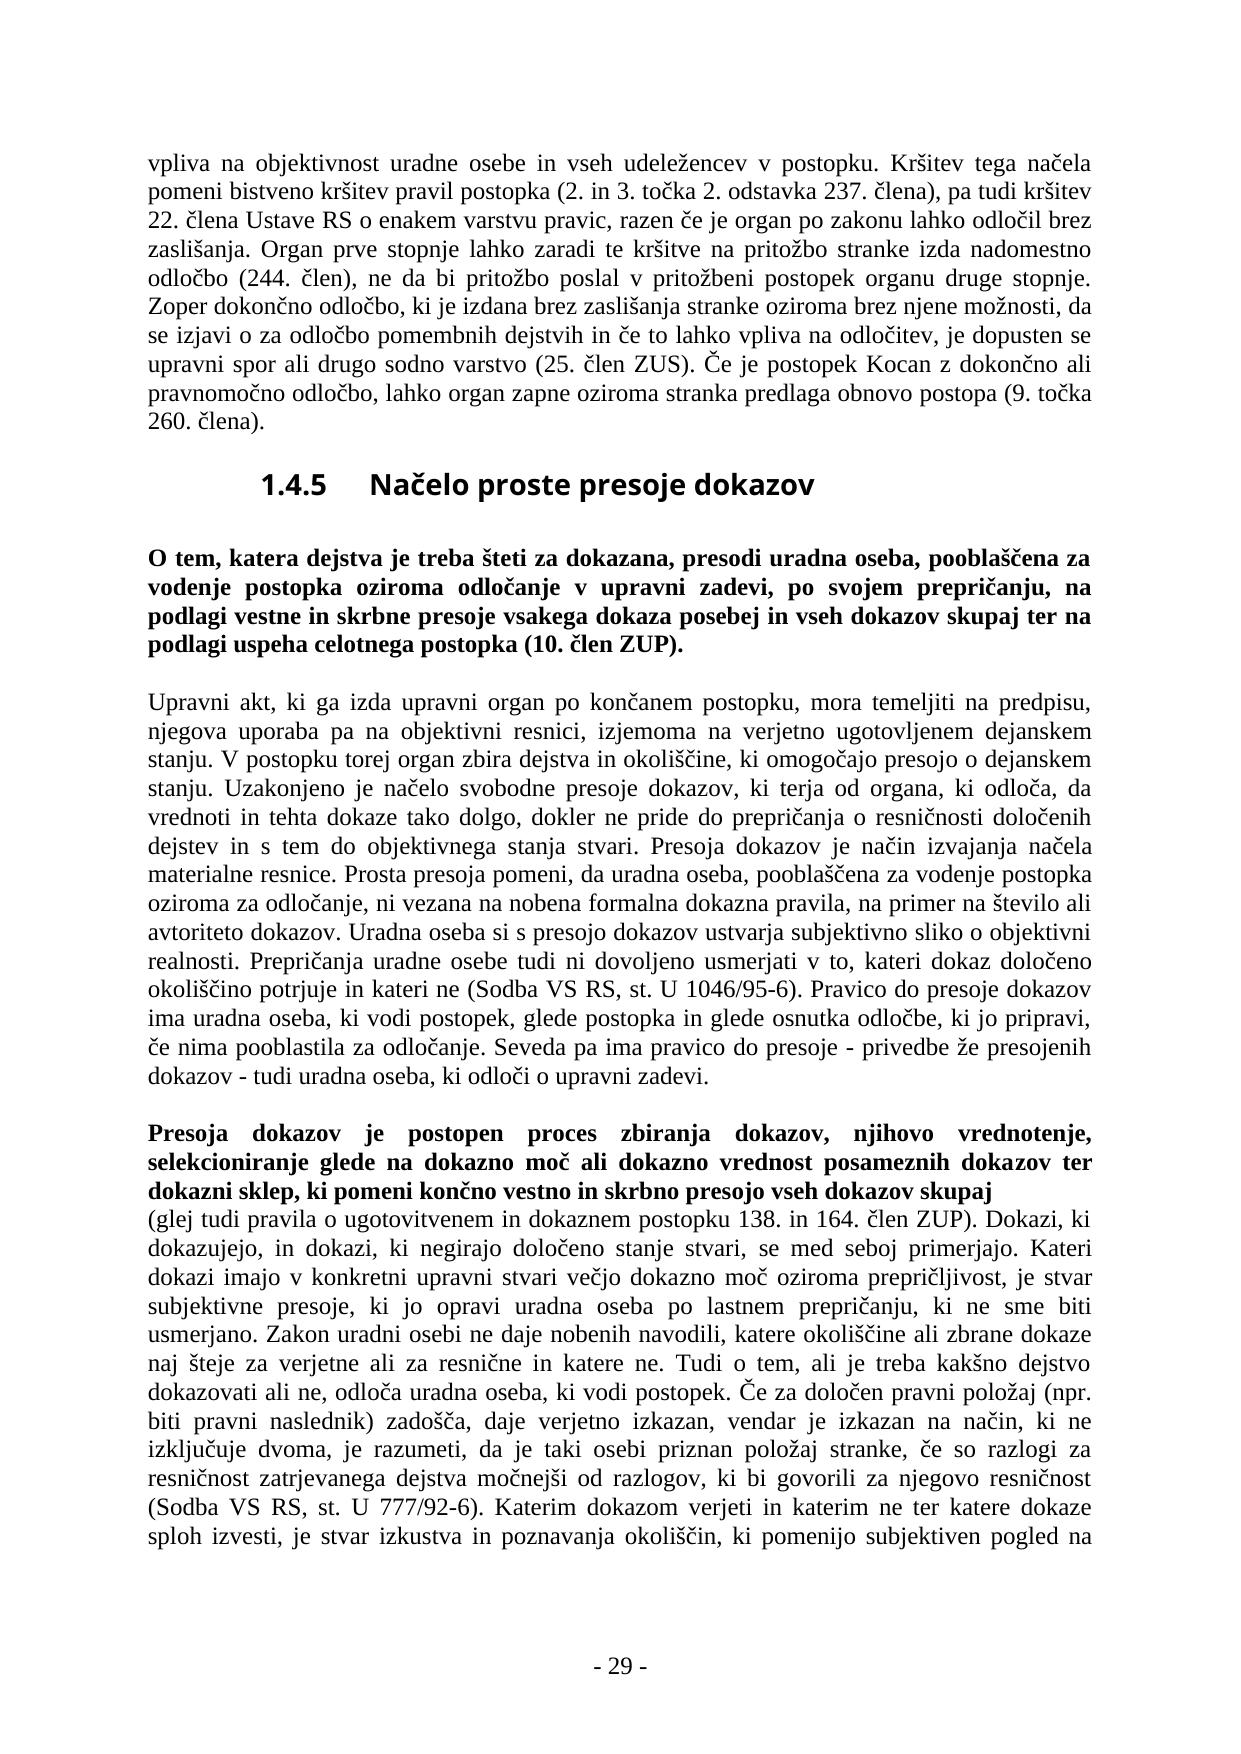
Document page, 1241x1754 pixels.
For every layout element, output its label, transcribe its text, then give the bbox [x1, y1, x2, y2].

text Presoja dokazov je postopen proces zbiranja dokazov, njihovo vrednotenje, selekcioniranje glede na dokazno moč ali dokazno vrednost posameznih doka­zov ter dokazni sklep, ki pomeni končno vestno in skrbno presojo vseh doka­zov skupaj [148, 1118, 1093, 1204]
text O tem, katera dejstva je treba šteti za dokazana, presodi uradna oseba, pooblaščena za vodenje postopka oziroma odločanje v upravni zadevi, po svojem prepričanju, na podlagi vestne in skrbne presoje vsakega dokaza posebej in vseh dokazov skupaj ter na podlagi uspeha celotnega postopka (10. člen ZUP). [148, 543, 1093, 658]
text vpliva na objektivnost uradne osebe in vseh udeležencev v postopku. Kršitev tega načela pomeni bistveno kršitev pravil postopka (2. in 3. točka 2. odstavka 237. člena), pa tudi kršitev 22. člena Ustave RS o enakem varstvu pravic, razen če je organ po zakonu lahko odločil brez zaslišanja. Organ prve stopnje lahko zaradi te kršitve na pritožbo stranke izda nadomestno odločbo (244. člen), ne da bi pritožbo poslal v pritožbeni postopek organu druge stopnje. Zoper dokončno odločbo, ki je izdana brez zaslišanja stranke oziroma brez njene možnosti, da se izjavi o za odločbo pomembnih dejstvih in če to lahko vpliva na odločitev, je dopusten se upravni spor ali drugo sodno varstvo (25. člen ZUS). Če je postopek Kocan z dokončno ali pravnomočno odločbo, lah­ko organ zapne oziroma stranka predlaga obnovo postopa (9. točka 260. člena). [148, 148, 1093, 435]
text (glej tudi pravila o ugotovitvenem in dokaznem postopku 138. in 164. člen ZUP). Dokazi, ki dokazujejo, in dokazi, ki negirajo določeno stanje stvari, se med seboj primerjajo. Kateri dokazi imajo v konkretni upravni stvari večjo doka­zno moč oziroma prepričljivost, je stvar subjektivne presoje, ki jo opravi uradna oseba po lastnem prepričanju, ki ne sme biti usmerjano. Zakon uradni osebi ne daje nobenih navodili, katere okoliščine ali zbrane dokaze naj šteje za verjetne ali za resnične in katere ne. Tudi o tem, ali je treba kakšno dejstvo dokazovati ali ne, odloča uradna oseba, ki vodi postopek. Če za določen pravni položaj (npr. biti pravni naslednik) zadošča, daje verjetno izkazan, vendar je izkazan na način, ki ne izključuje dvoma, je razumeti, da je taki osebi priznan položaj stranke, če so razlogi za resničnost zatrjevanega dejstva močnejši od razlogov, ki bi govorili za njegovo resničnost (Sodba VS RS, st. U 777/92-6). Katerim dokazom verjeti in katerim ne ter katere dokaze sploh izvesti, je stvar izkustva in poznavanja okoliščin, ki pomenijo subjektiven pogled na [148, 1204, 1093, 1549]
subtitle Načelo proste presoje dokazov [260, 464, 1093, 503]
text Upravni akt, ki ga izda upravni organ po končanem postopku, mora temeljiti na predpisu, njegova uporaba pa na objektivni resnici, izjemoma na verjetno ugotovljenem dejanskem stanju. V postopku torej organ zbira dejstva in okoliščine, ki omogočajo presojo o dejanskem stanju. Uzakonjeno je načelo svobodne presoje dokazov, ki terja od organa, ki odloča, da vrednoti in tehta dokaze tako dolgo, dokler ne pride do prepričanja o resničnosti določenih dejstev in s tem do objektivnega stanja stvari. Preso­ja dokazov je način izvajanja načela materialne resnice. Prosta presoja pomeni, da uradna oseba, pooblaščena za vodenje postopka oziroma za odločanje, ni vezana na nobena formalna dokazna pravila, na primer na število ali avtoriteto dokazov. Uradna oseba si s presojo dokazov ustvarja subjektivno sliko o objektivni realnosti. Prepričanja uradne osebe tudi ni dovoljeno usmerjati v to, kateri dokaz določeno okoliščino potrjuje in kateri ne (Sodba VS RS, st. U 1046/95-6). Pravico do presoje dokazov ima uradna oseba, ki vodi postopek, glede postopka in glede osnutka odločbe, ki jo pripravi, če nima pooblastila za odločanje. Seveda pa ima pravico do presoje - privedbe že presojenih dokazov - tudi uradna oseba, ki odloči o upravni zadevi. [148, 687, 1093, 1089]
